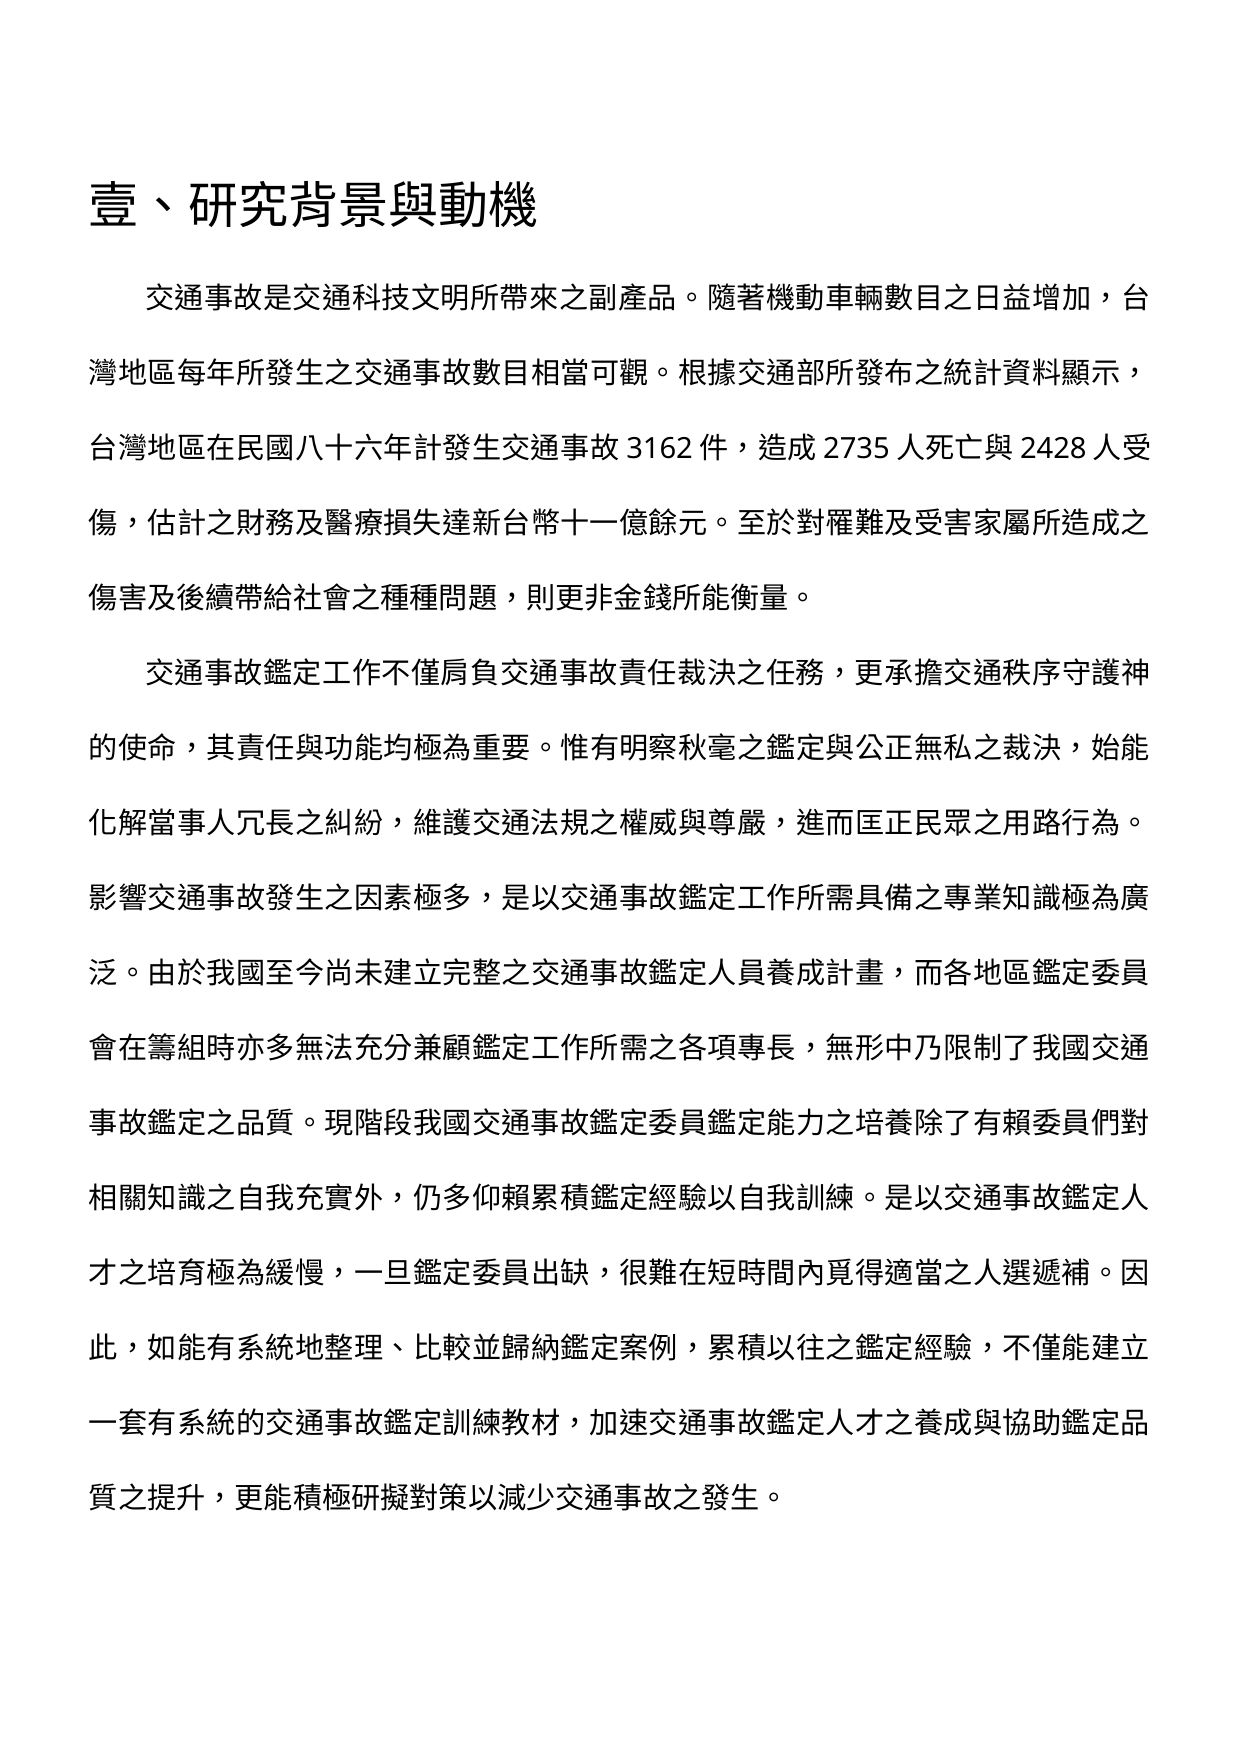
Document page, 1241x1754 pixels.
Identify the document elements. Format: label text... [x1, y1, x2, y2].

text 壹、研究背景與動機 [89, 164, 1152, 239]
text 交通事故鑑定工作不僅肩負交通事故責任裁決之任務，更承擔交通秩序守護神的使命，其責任與功能均極為重要。惟有明察秋毫之鑑定與公正無私之裁決，始能化解當事人冗長之糾紛，維護交通法規之權威與尊嚴，進而匡正民眾之用路行為。影響交通事故發生之因素極多，是以交通事故鑑定工作所需具備之專業知識極為廣泛。由於我國至今尚未建立完整之交通事故鑑定人員養成計畫，而各地區鑑定委員會在籌組時亦多無法充分兼顧鑑定工作所需之各項專長，無形中乃限制了我國交通事故鑑定之品質。現階段我國交通事故鑑定委員鑑定能力之培養除了有賴委員們對相關知識之自我充實外，仍多仰賴累積鑑定經驗以自我訓練。是以交通事故鑑定人才之培育極為緩慢，一旦鑑定委員出缺，很難在短時間內覓得適當之人選遞補。因此，如能有系統地整理、比較並歸納鑑定案例，累積以往之鑑定經驗，不僅能建立一套有系統的交通事故鑑定訓練教材，加速交通事故鑑定人才之養成與協助鑑定品質之提升，更能積極研擬對策以減少交通事故之發生。 [89, 633, 1152, 1533]
text 交通事故是交通科技文明所帶來之副產品。隨著機動車輛數目之日益增加，台灣地區每年所發生之交通事故數目相當可觀。根據交通部所發布之統計資料顯示，台灣地區在民國八十六年計發生交通事故3162件，造成2735人死亡與2428人受傷，估計之財務及醫療損失達新台幣十一億餘元。至於對罹難及受害家屬所造成之傷害及後續帶給社會之種種問題，則更非金錢所能衡量。 [89, 258, 1152, 633]
